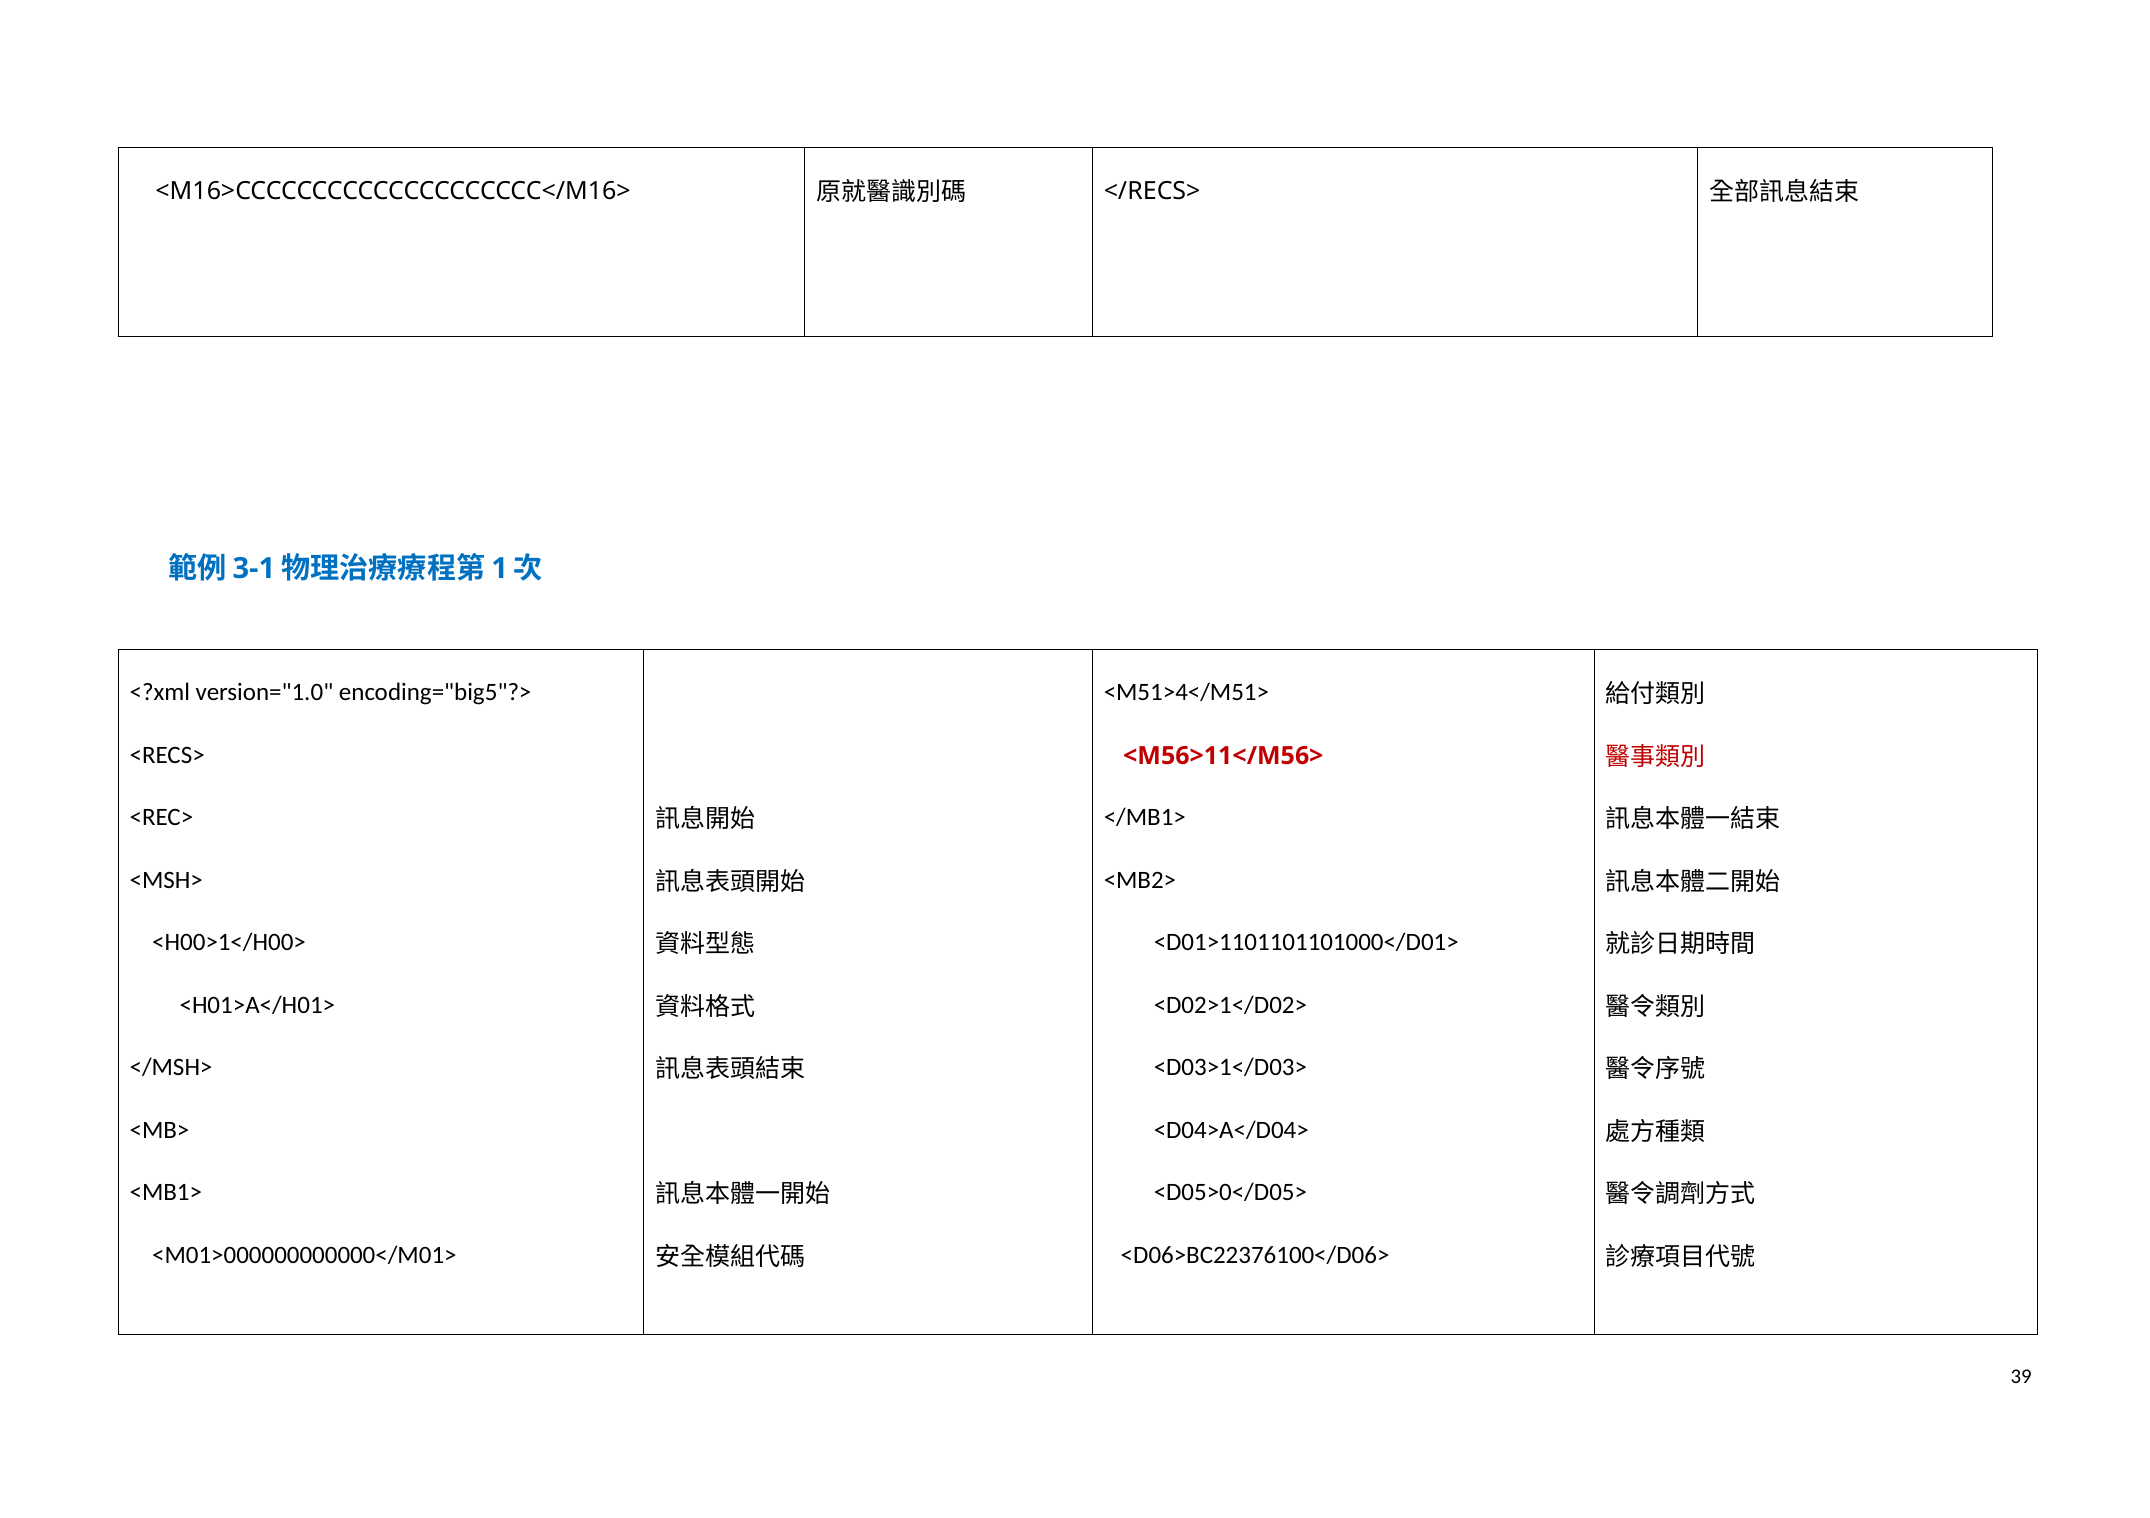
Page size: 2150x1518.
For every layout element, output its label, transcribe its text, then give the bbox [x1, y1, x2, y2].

subtitle 範例3-1物理治療療程第1次 [168, 524, 2031, 587]
table_header <M51>4</M51> <M56>11</M56> </MB1> <MB2> <D01>1101101101000</D01> <D02>1</D02> <D03>1</D03> <D04>A</D04> <D05>0</D05> <D06>BC22376100</D06> [1093, 650, 1594, 1333]
table_header 訊息開始 訊息表頭開始 資料型態 資料格式 訊息表頭結束 訊息本體一開始 安全模組代碼 [644, 650, 1092, 1333]
table_header <M16>CCCCCCCCCCCCCCCCCCCC</M16> [119, 148, 804, 336]
table_header <?xml version="1.0" encoding="big5"?> <RECS> <REC> <MSH> <H00>1</H00> <H01>A</H01> </MSH> <MB> <MB1> <M01>000000000000</M01> [119, 650, 643, 1333]
table_header 給付類別 醫事類別 訊息本體一結束 訊息本體二開始 就診日期時間 醫令類別 醫令序號 處方種類 醫令調劑方式 診療項目代號 [1595, 650, 2037, 1333]
table_header </RECS> [1093, 148, 1697, 336]
table_header 原就醫識別碼 [805, 148, 1092, 336]
table_header 全部訊息結束 [1698, 148, 1992, 336]
